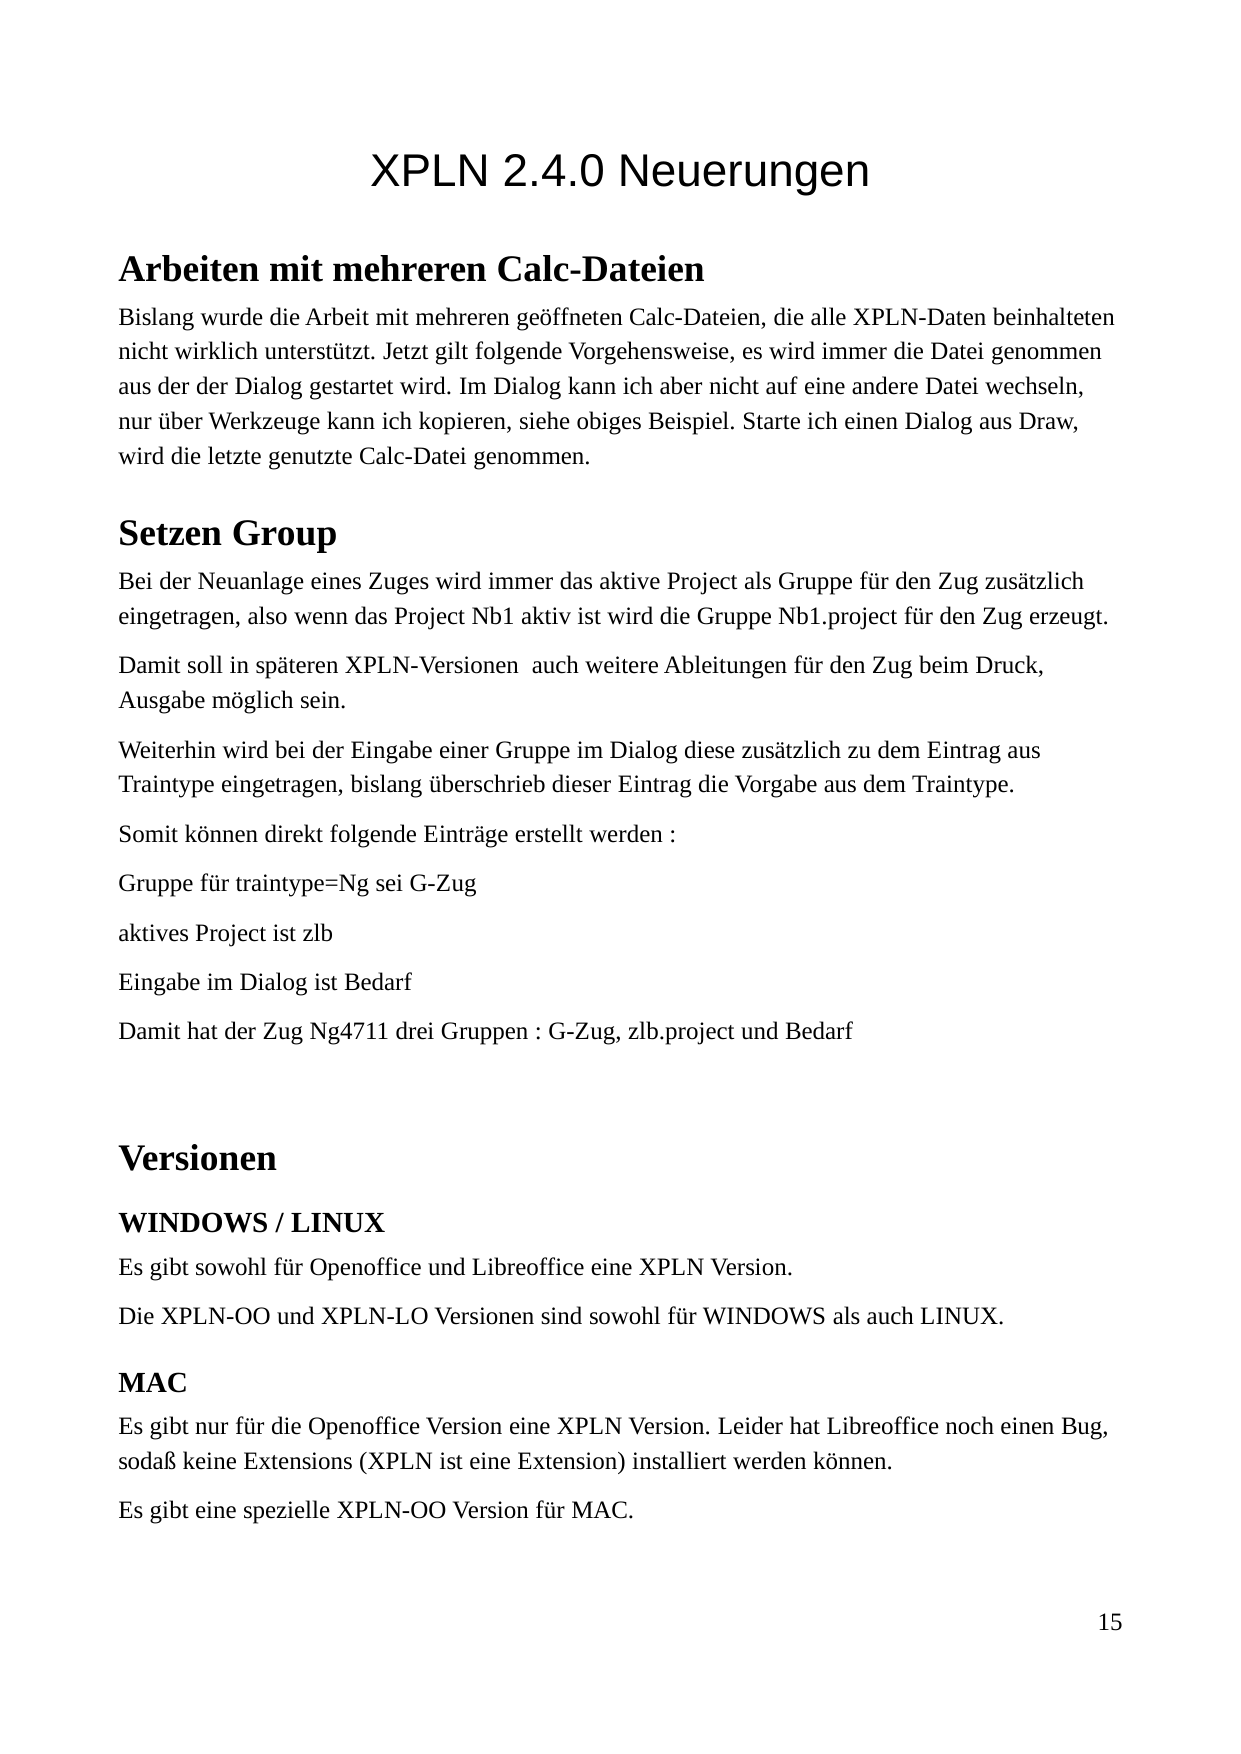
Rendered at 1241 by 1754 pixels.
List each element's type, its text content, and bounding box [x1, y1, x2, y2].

subtitle Setzen Group [118, 511, 1122, 554]
text aktives Project ist zlb [118, 917, 1122, 946]
text Gruppe für traintype=Ng sei G-Zug [118, 868, 1122, 897]
text Bislang wurde die Arbeit mit mehreren geöffneten Calc-Dateien, die alle XPLN-Daten beinhalteten nicht wirklich unterstützt. Jetzt gilt folgende Vorgehensweise, es wird immer die Datei genommen aus der der Dialog gestartet wird. Im Dialog kann ich aber nicht auf eine andere Datei wechseln, nur über Werkzeuge kann ich kopieren, siehe obiges Beispiel. Starte ich einen Dialog aus Draw, wird die letzte genutzte Calc-Datei genommen. [118, 301, 1122, 469]
text Damit hat der Zug Ng4711 drei Gruppen : G-Zug, zlb.project und Bedarf [118, 1016, 1122, 1045]
text Bei der Neuanlage eines Zuges wird immer das aktive Project als Gruppe für den Zug zusätzlich eingetragen, also wenn das Project Nb1 aktiv ist wird die Gruppe Nb1.project für den Zug erzeugt. [118, 566, 1122, 630]
text Es gibt nur für die Openoffice Version eine XPLN Version. Leider hat Libreoffice noch einen Bug, sodaß keine Extensions (XPLN ist eine Extension) installiert werden können. [118, 1411, 1122, 1475]
subtitle Versionen [118, 1136, 1122, 1179]
text Damit soll in späteren XPLN-Versionen auch weitere Ableitungen für den Zug beim Druck, Ausgabe möglich sein. [118, 650, 1122, 714]
subtitle WINDOWS / LINUX [118, 1206, 1122, 1239]
subtitle Arbeiten mit mehreren Calc-Dateien [118, 246, 1122, 289]
subtitle MAC [118, 1365, 1122, 1399]
text Es gibt eine spezielle XPLN-OO Version für MAC. [118, 1495, 1122, 1524]
text Somit können direkt folgende Einträge erstellt werden : [118, 819, 1122, 848]
text Die XPLN-OO und XPLN-LO Versionen sind sowohl für WINDOWS als auch LINUX. [118, 1301, 1122, 1330]
text Es gibt sowohl für Openoffice und Libreoffice eine XPLN Version. [118, 1252, 1122, 1281]
text Weiterhin wird bei der Eingabe einer Gruppe im Dialog diese zusätzlich zu dem Eintrag aus Traintype eingetragen, bislang überschrieb dieser Eintrag die Vorgabe aus dem Traintype. [118, 734, 1122, 798]
text Eingabe im Dialog ist Bedarf [118, 967, 1122, 996]
